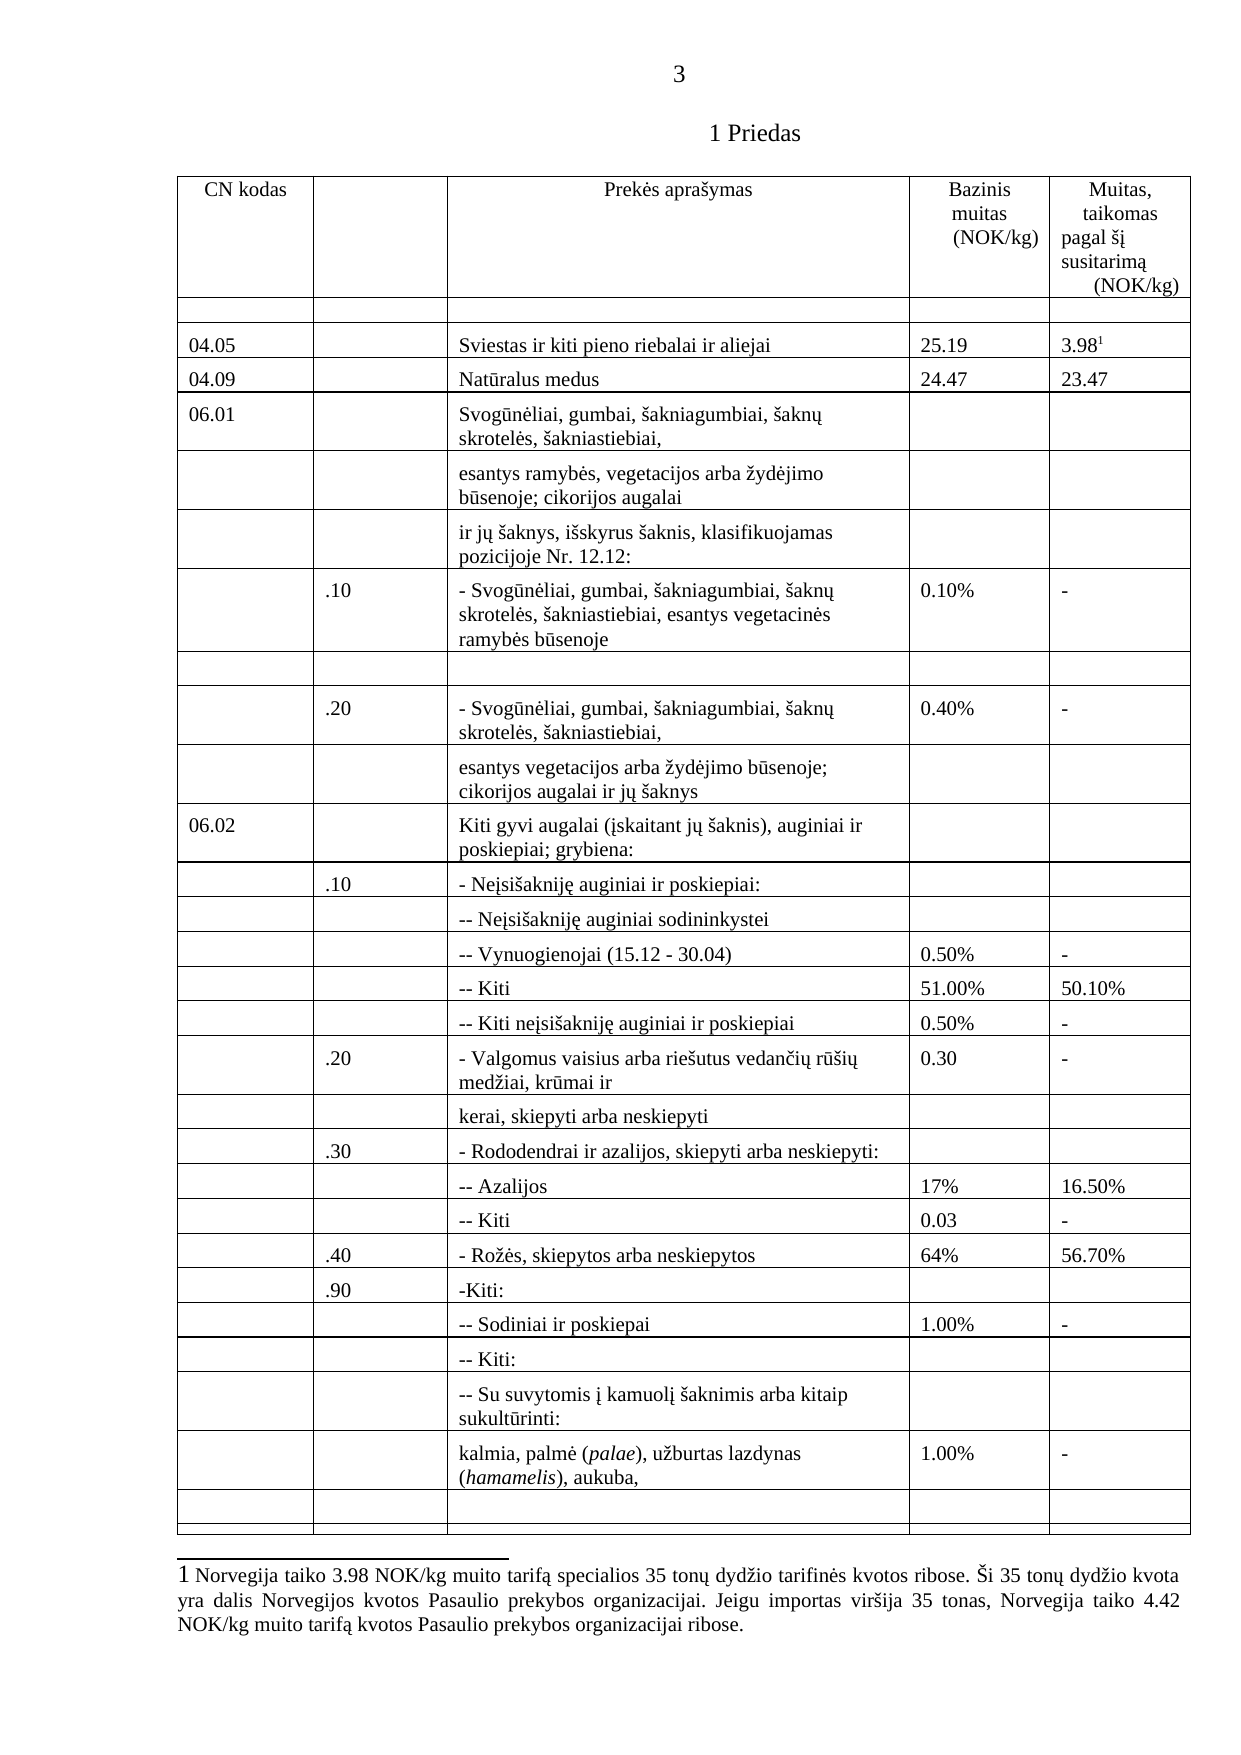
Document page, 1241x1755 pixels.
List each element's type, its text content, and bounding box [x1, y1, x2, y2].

table_cell esantys ramybės, vegetacijos arba žydėjimo būsenoje; cikorijos augalai [448, 451, 909, 509]
table_cell [314, 1164, 447, 1198]
table_cell 16.50% [1050, 1164, 1190, 1198]
table_cell [910, 298, 1049, 322]
table_cell - [1050, 1431, 1190, 1489]
table_cell [178, 1431, 313, 1489]
table_cell [178, 1001, 313, 1035]
table_cell - [1050, 1199, 1190, 1232]
table_cell 06.02 [178, 804, 313, 861]
table_cell [1050, 1372, 1190, 1430]
table_cell Svogūnėliai, gumbai, šakniagumbiai, šaknų skrotelės, šakniastiebiai, [448, 393, 909, 450]
table_cell - Svogūnėliai, gumbai, šakniagumbiai, šaknų skrotelės, šakniastiebiai, [448, 686, 909, 744]
table_cell [314, 451, 447, 509]
table_cell [910, 863, 1049, 896]
table_cell 06.01 [178, 393, 313, 450]
table_cell [910, 1338, 1049, 1371]
table_cell - Rododendrai ir azalijos, skiepyti arba neskiepyti: [448, 1129, 909, 1163]
table_cell -Kiti: [448, 1268, 909, 1302]
table_cell kerai, skiepyti arba neskiepyti [448, 1095, 909, 1128]
table_cell [1050, 1268, 1190, 1302]
table_cell 64% [910, 1234, 1049, 1267]
table_cell 23.47 [1050, 358, 1190, 391]
table_cell [314, 1372, 447, 1430]
table_cell [1050, 897, 1190, 931]
table_cell [910, 897, 1049, 931]
table_cell [178, 863, 313, 896]
table_cell [314, 393, 447, 450]
table_cell [178, 652, 313, 685]
table_cell .10 [314, 569, 447, 651]
table_cell .10 [314, 863, 447, 896]
text 1 Priedas [177, 118, 1181, 147]
table_cell - Valgomus vaisius arba riešutus vedančių rūšių medžiai, krūmai ir [448, 1036, 909, 1094]
table_cell [448, 1490, 909, 1523]
table_cell [910, 745, 1049, 803]
table_cell [1050, 804, 1190, 861]
table_cell [448, 652, 909, 685]
table_cell [1050, 652, 1190, 685]
table_cell [178, 1164, 313, 1198]
table_cell [314, 1001, 447, 1035]
table_cell 24.47 [910, 358, 1049, 391]
table_cell Kiti gyvi augalai (įskaitant jų šaknis), auginiai ir poskiepiai; grybiena: [448, 804, 909, 861]
table_cell [178, 1303, 313, 1336]
table_cell [1050, 393, 1190, 450]
table_cell -- Kiti [448, 1199, 909, 1232]
table_cell -- Su suvytomis į kamuolį šaknimis arba kitaip sukultūrinti: [448, 1372, 909, 1430]
table_cell [178, 1338, 313, 1371]
table_cell [178, 1234, 313, 1267]
table_cell 1.00% [910, 1431, 1049, 1489]
table_cell [1050, 863, 1190, 896]
table_cell - Neįsišakniję auginiai ir poskiepiai: [448, 863, 909, 896]
table_cell - [1050, 686, 1190, 744]
table_cell .20 [314, 1036, 447, 1094]
table_cell 04.05 [178, 323, 313, 357]
table_cell -- Kiti: [448, 1338, 909, 1371]
table_cell [178, 1095, 313, 1128]
table_cell [178, 686, 313, 744]
table_cell [314, 1095, 447, 1128]
table_cell [178, 967, 313, 1000]
table_cell -- Kiti neįsišakniję auginiai ir poskiepiai [448, 1001, 909, 1035]
table_cell [910, 1129, 1049, 1163]
table_cell [448, 1524, 909, 1534]
table_cell [178, 1129, 313, 1163]
table_cell [910, 1268, 1049, 1302]
table_cell [1050, 1524, 1190, 1534]
table_cell 0.50% [910, 932, 1049, 966]
table_cell kalmia, palmė (palae), užburtas lazdynas (hamamelis), aukuba, [448, 1431, 909, 1489]
table_cell [314, 1199, 447, 1232]
table_cell 25.19 [910, 323, 1049, 357]
table_cell [178, 1372, 313, 1430]
table_cell 04.09 [178, 358, 313, 391]
table_cell [178, 1199, 313, 1232]
table_cell [910, 1095, 1049, 1128]
table_cell 0.03 [910, 1199, 1049, 1232]
table_cell [314, 1490, 447, 1523]
table_cell .30 [314, 1129, 447, 1163]
table_cell [1050, 1338, 1190, 1371]
table_cell - [1050, 1303, 1190, 1336]
table_cell 51.00% [910, 967, 1049, 1000]
table_cell [910, 510, 1049, 568]
table_cell [910, 451, 1049, 509]
table_cell [1050, 745, 1190, 803]
table_cell -- Azalijos [448, 1164, 909, 1198]
table_cell [910, 1490, 1049, 1523]
table_cell [1050, 510, 1190, 568]
table_cell -- Kiti [448, 967, 909, 1000]
table_cell 1.00% [910, 1303, 1049, 1336]
table_cell [178, 932, 313, 966]
table_cell [314, 358, 447, 391]
table_cell [910, 804, 1049, 861]
table_cell [178, 1268, 313, 1302]
table_cell [314, 1431, 447, 1489]
table_cell [314, 804, 447, 861]
table_cell [314, 510, 447, 568]
table_cell [1050, 1129, 1190, 1163]
table_cell [178, 451, 313, 509]
table_cell [178, 510, 313, 568]
table_cell [448, 298, 909, 322]
table_cell [314, 745, 447, 803]
table_cell [314, 652, 447, 685]
table_cell [314, 1338, 447, 1371]
table_cell 0.40% [910, 686, 1049, 744]
table_cell [314, 298, 447, 322]
table_cell esantys vegetacijos arba žydėjimo būsenoje; cikorijos augalai ir jų šaknys [448, 745, 909, 803]
table_header [314, 177, 447, 297]
table_cell [178, 745, 313, 803]
table_cell [314, 967, 447, 1000]
table_cell .20 [314, 686, 447, 744]
table_cell [1050, 451, 1190, 509]
table_cell 50.10% [1050, 967, 1190, 1000]
table_cell -- Vynuogienojai (15.12 - 30.04) [448, 932, 909, 966]
table_cell [314, 1524, 447, 1534]
table_cell 0.30 [910, 1036, 1049, 1094]
table_cell .90 [314, 1268, 447, 1302]
table_header Prekės aprašymas [448, 177, 909, 297]
table_cell - [1050, 1001, 1190, 1035]
table_cell [1050, 1490, 1190, 1523]
table_cell ir jų šaknys, išskyrus šaknis, klasifikuojamas pozicijoje Nr. 12.12: [448, 510, 909, 568]
table_cell 17% [910, 1164, 1049, 1198]
table_cell Sviestas ir kiti pieno riebalai ir aliejai [448, 323, 909, 357]
table_cell [178, 569, 313, 651]
table_header Bazinis muitas (NOK/kg) [910, 177, 1049, 297]
table_header CN kodas [178, 177, 313, 297]
table_cell [314, 897, 447, 931]
table_cell - Rožės, skiepytos arba neskiepytos [448, 1234, 909, 1267]
table_cell [314, 1303, 447, 1336]
table_cell [178, 1524, 313, 1534]
table_cell [910, 1524, 1049, 1534]
table_cell [1050, 1095, 1190, 1128]
table_cell - [1050, 1036, 1190, 1094]
table_cell [178, 897, 313, 931]
table_cell [1050, 298, 1190, 322]
table_cell Natūralus medus [448, 358, 909, 391]
table_cell [314, 323, 447, 357]
table_cell 0.50% [910, 1001, 1049, 1035]
table_cell - [1050, 932, 1190, 966]
table_cell - [1050, 569, 1190, 651]
table_cell .40 [314, 1234, 447, 1267]
table_cell [910, 1372, 1049, 1430]
table_cell 56.70% [1050, 1234, 1190, 1267]
table_cell [178, 1490, 313, 1523]
table_cell [314, 932, 447, 966]
table_header Muitas, taikomas pagal šį susitarimą (NOK/kg) [1050, 177, 1190, 297]
table_cell -- Sodiniai ir poskiepai [448, 1303, 909, 1336]
table_cell -- Neįsišakniję auginiai sodininkystei [448, 897, 909, 931]
table_cell [910, 652, 1049, 685]
table_cell 3.98 [1050, 323, 1190, 357]
table_cell [178, 298, 313, 322]
table_cell [178, 1036, 313, 1094]
table_cell [910, 393, 1049, 450]
table_cell - Svogūnėliai, gumbai, šakniagumbiai, šaknų skrotelės, šakniastiebiai, esantys vegetacinės ramybės būsenoje [448, 569, 909, 651]
table_cell 0.10% [910, 569, 1049, 651]
